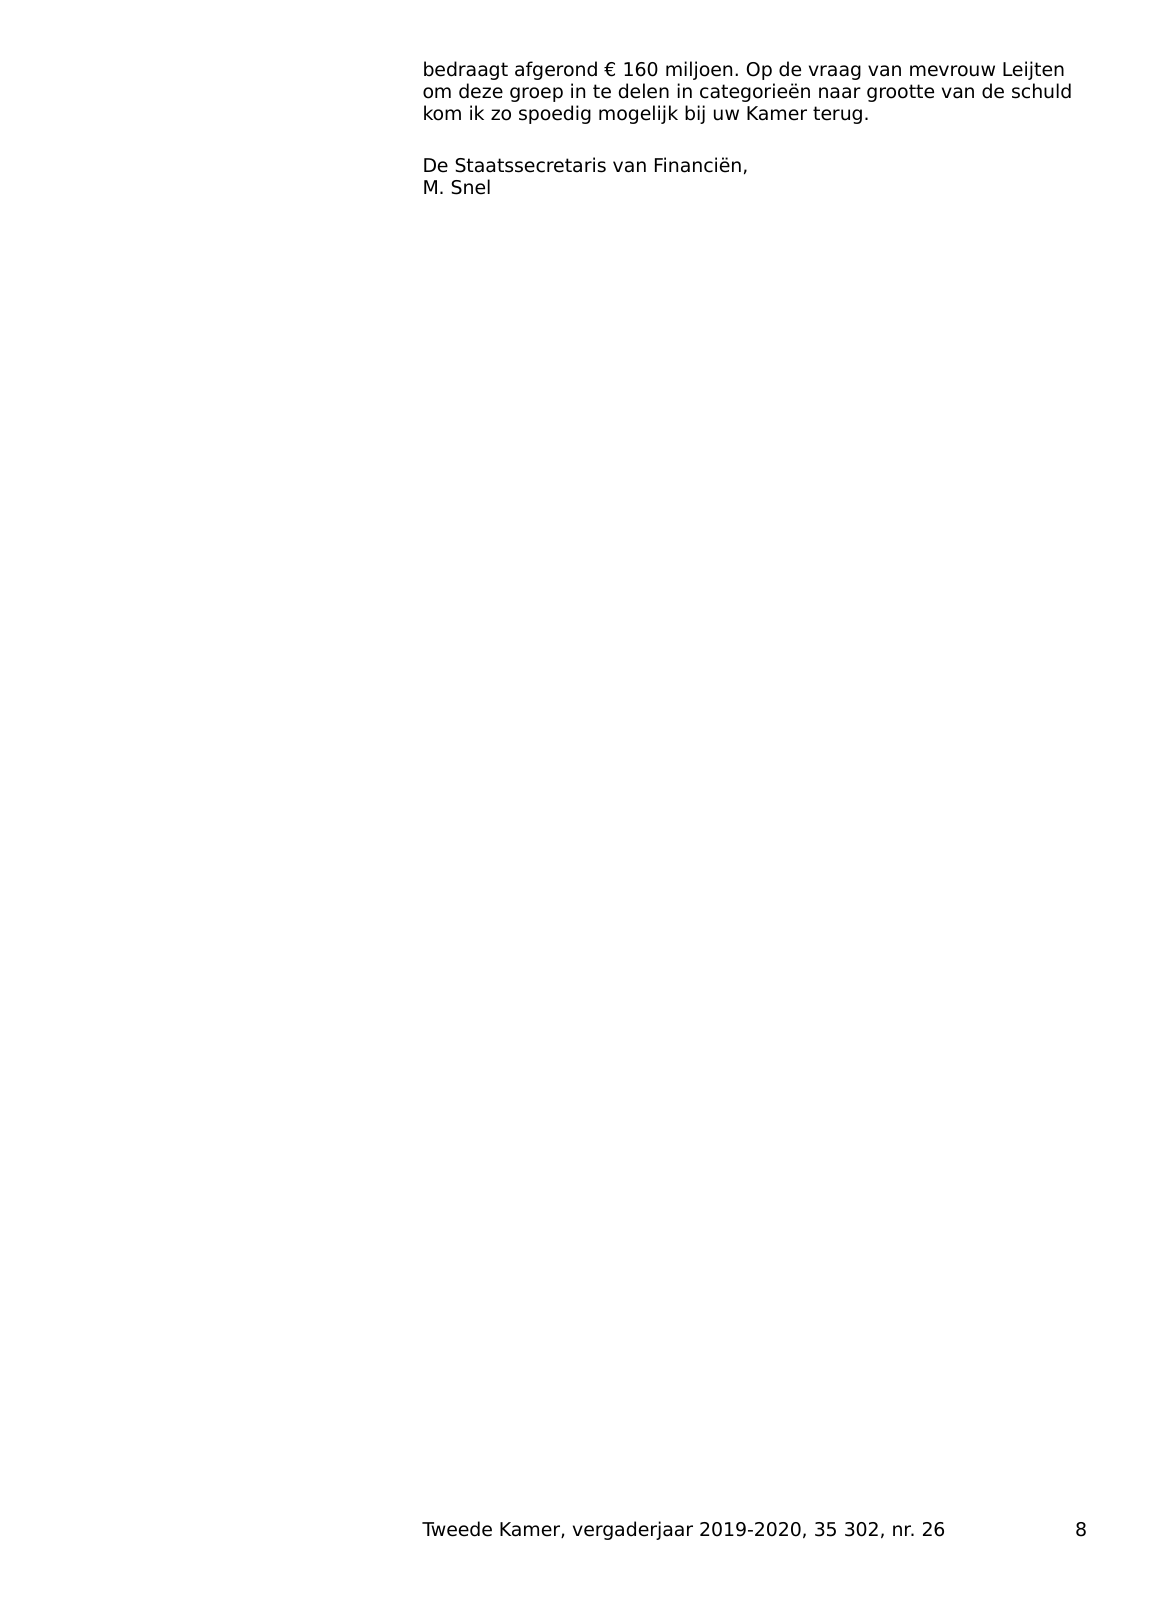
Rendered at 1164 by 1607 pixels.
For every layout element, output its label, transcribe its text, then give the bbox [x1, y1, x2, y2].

text De Staatssecretaris van Financiën, M. Snel [422, 155, 1087, 199]
text bedraagt afgerond € 160 miljoen. Op de vraag van mevrouw Leijten om deze groep in te delen in categorieën naar grootte van de schuld kom ik zo spoedig mogelijk bij uw Kamer terug. [422, 59, 1087, 125]
